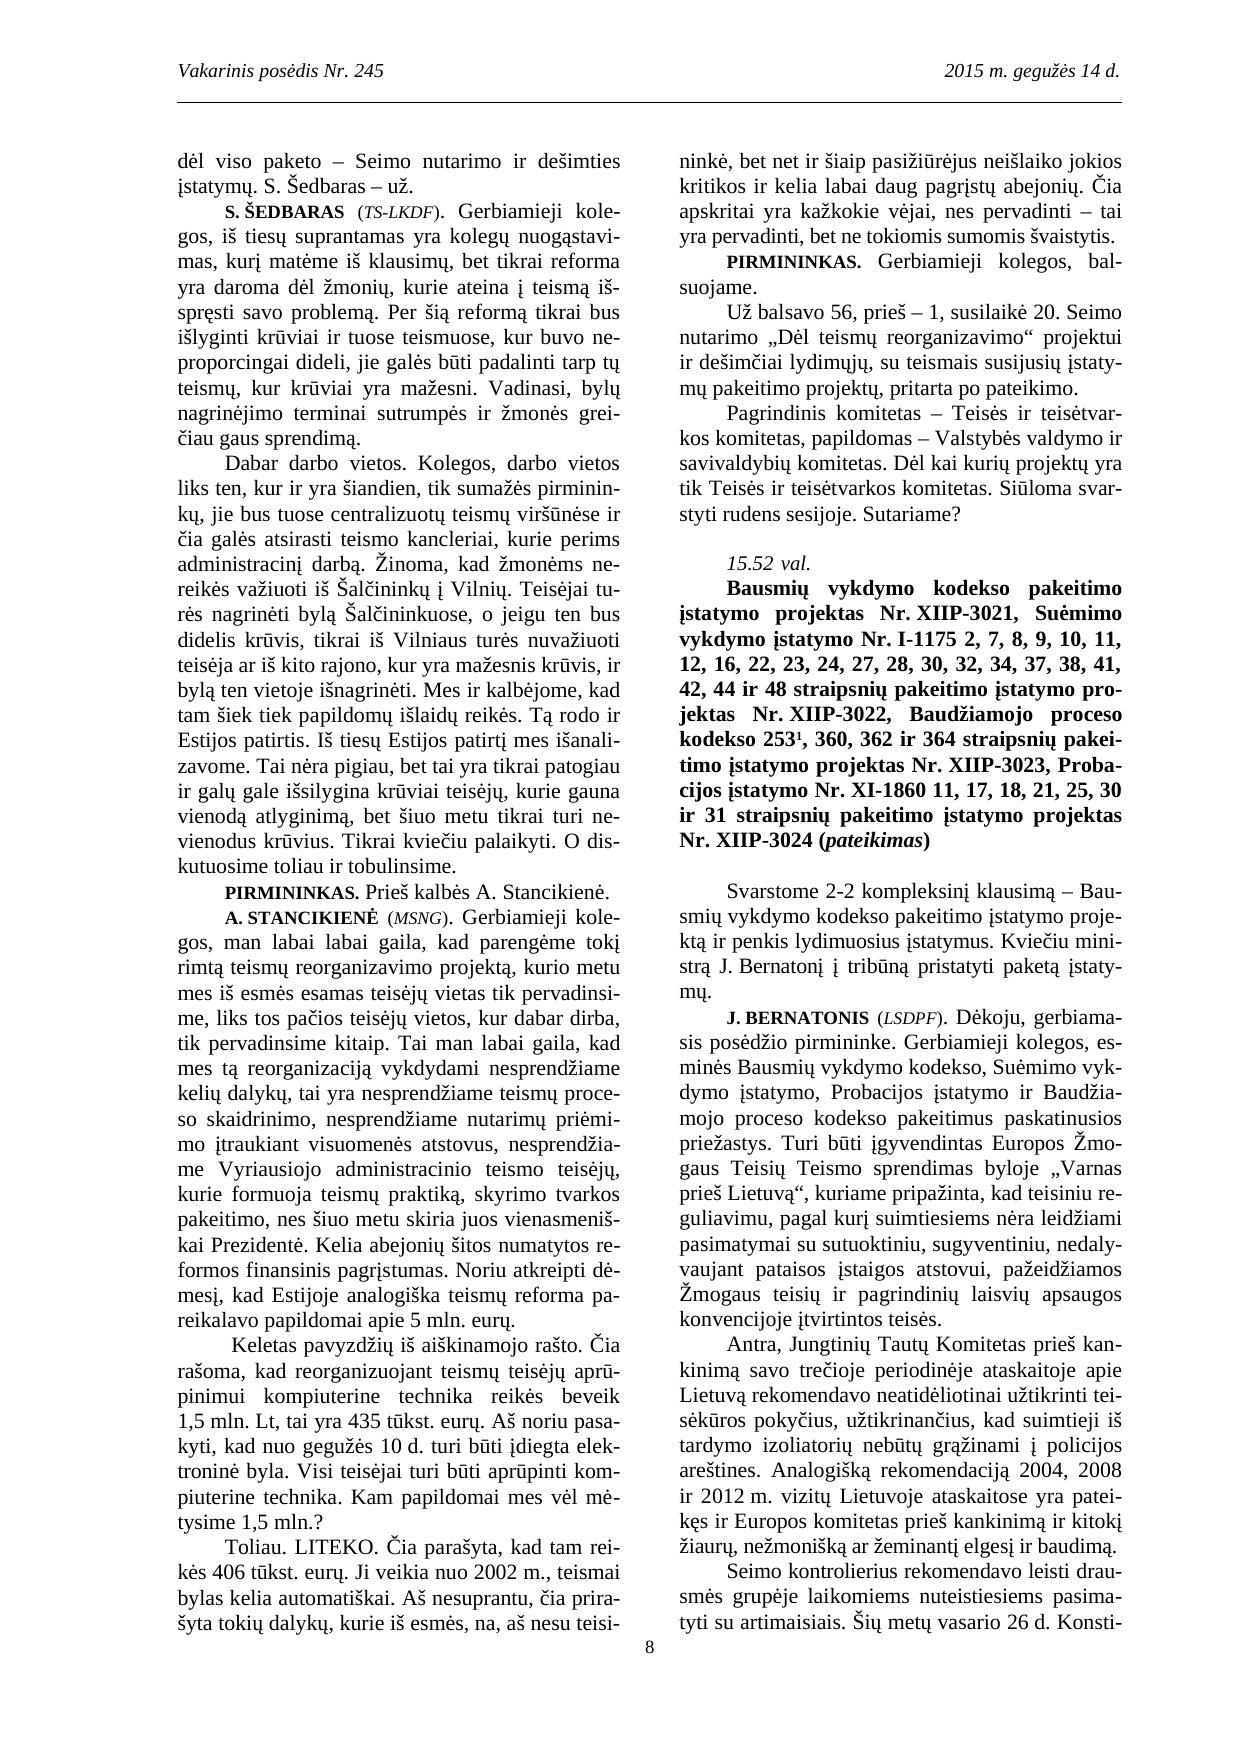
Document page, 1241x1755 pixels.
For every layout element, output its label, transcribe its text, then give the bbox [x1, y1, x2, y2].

text Ke­le­tas pa­vyz­džių iš aiš­ki­na­mo­jo raš­to. Čia ra­šo­ma, kad re­or­ga­ni­zuo­jant teis­mų tei­sė­jų ap­rū­pi­ni­mui kom­piu­te­ri­ne tech­ni­ka rei­kės be­veik 1,5 mln. Lt, tai yra 435 tūkst. eu­rų. Aš no­riu pa­sa­ky­ti, kad nuo ge­gu­žės 10 d. tu­ri bū­ti įdieg­ta elek­tro­ni­nė by­la. Vi­si tei­sė­jai tu­ri bū­ti ap­rū­pin­ti kom­piu­te­ri­ne tech­ni­ka. Kam pa­pil­do­mai mes vėl mė­ty­si­me 1,5 mln.? [177, 1332, 620, 1534]
text Už bal­sa­vo 56, prieš – 1, su­si­lai­kė 20. Sei­mo nu­ta­ri­mo „Dėl teis­mų re­or­ga­ni­za­vi­mo“ pro­jek­tui ir de­šim­čiai ly­di­mų­jų, su teis­mais su­si­ju­sių įsta­ty­mų pa­kei­ti­mo pro­jek­tų, pri­tar­ta po pa­tei­ki­mo. [679, 299, 1122, 400]
text Baus­mių vyk­dy­mo ko­dek­so pa­kei­ti­mo įsta­ty­mo pro­jek­tas Nr. XIIP-3021, Su­ėmi­mo vyk­dy­mo įsta­ty­mo Nr. I-1175 2, 7, 8, 9, 10, 11, 12, 16, 22, 23, 24, 27, 28, 30, 32, 34, 37, 38, 41, 42, 44 ir 48 straips­nių pa­kei­ti­mo įsta­ty­mo pro­jek­tas Nr. XIIP-3022, Bau­džia­mo­jo pro­ce­so ko­dek­so 2531, 360, 362 ir 364 straips­nių pa­kei­ti­mo įsta­ty­mo pro­jek­tas Nr. XIIP-3023, Pro­ba­ci­jos įsta­ty­mo Nr. XI-1860 11, 17, 18, 21, 25, 30 ir 31 straips­nių pa­kei­ti­mo įsta­ty­mo pro­jek­tas Nr. XIIP-3024 (pa­tei­ki­mas) [679, 575, 1122, 852]
text Svars­to­me 2-2 kom­plek­si­nį klau­si­mą – Bau­s­mių vyk­dy­mo ko­dek­so pa­kei­ti­mo įsta­ty­mo pro­je­k­tą ir pen­kis ly­di­muo­sius įsta­ty­mus. Kvie­čiu mi­ni­st­rą J. Ber­na­to­nį į tri­bū­ną pri­sta­ty­ti pa­ke­tą įsta­ty­mų. [679, 878, 1122, 1004]
text dėl vi­so pa­ke­to – Sei­mo nu­ta­ri­mo ir de­šim­ties įsta­ty­mų. S. Šed­ba­ras – už. [177, 148, 620, 198]
text J. BERNATONIS (LSDPF). Dė­ko­ju, ger­bia­ma­sis po­sė­džio pir­mi­nin­ke. Ger­bia­mie­ji ko­le­gos, es­mi­nės Baus­mių vyk­dy­mo ko­dek­so, Su­ėmi­mo vyk­dy­mo įsta­ty­mo, Pro­ba­ci­jos įsta­ty­mo ir Bau­džia­mo­jo pro­ce­so ko­dek­so pa­kei­ti­mus pa­ska­ti­nu­sios prie­žas­tys. Tu­ri bū­ti įgy­ven­din­tas Eu­ro­pos Žmo­gaus Tei­sių Teis­mo spren­di­mas by­lo­je „Var­nas prieš Lie­tu­vą“, ku­ria­me pri­pa­žin­ta, kad tei­si­niu re­gu­lia­vi­mu, pa­gal ku­rį su­im­tie­siems nė­ra lei­džia­mi pa­si­ma­ty­mai su su­tuok­ti­niu, su­gy­ven­ti­niu, ne­da­ly­vau­jant pa­tai­sos įstai­gos at­sto­vui, pa­žei­džia­mos Žmo­gaus tei­sių ir pa­grin­di­nių lais­vių ap­sau­gos kon­ven­ci­jo­je įtvir­tin­tos tei­sės. [679, 1004, 1122, 1331]
text PIRMININKAS. Prieš kal­bės A. Stan­ci­kie­nė. [177, 879, 620, 904]
text 15.52 val. [726, 551, 1122, 575]
text Pa­grin­di­nis ko­mi­te­tas – Tei­sės ir tei­sėt­var­kos ko­mi­te­tas, pa­pil­do­mas – Vals­ty­bės val­dy­mo ir sa­vi­val­dy­bių ko­mi­te­tas. Dėl kai ku­rių pro­jek­tų yra tik Tei­sės ir tei­sėt­var­kos ko­mi­te­tas. Siū­lo­ma svar­s­ty­ti ru­dens se­si­jo­je. Su­ta­ria­me? [679, 400, 1122, 526]
text PIRMININKAS. Ger­bia­mie­ji ko­le­gos, bal­suoja­me. [679, 248, 1122, 299]
text Sei­mo kon­tro­lie­rius re­ko­men­da­vo leis­ti drau­s­mės gru­pė­je lai­ko­miems nu­teis­tie­siems pa­si­ma­ty­ti su ar­ti­mai­siais. Šių me­tų va­sa­rio 26 d. Kon­sti­ [679, 1558, 1122, 1634]
text To­liau. LITEKO. Čia pa­ra­šy­ta, kad tam rei­kės 406 tūkst. eu­rų. Ji vei­kia nuo 2002 m., teis­mai by­las ke­lia au­to­ma­tiš­kai. Aš ne­su­pran­tu, čia pri­ra­šy­ta to­kių da­ly­kų, ku­rie iš es­mės, na, aš ne­su tei­si­ [177, 1534, 620, 1635]
text A. STANCIKIENĖ (MSNG). Ger­bia­mie­ji ko­le­gos, man la­bai la­bai gai­la, kad pa­rengė­me to­kį rim­tą teis­mų re­or­ga­ni­za­vi­mo pro­jek­tą, ku­rio me­tu mes iš es­mės esa­mas tei­sė­jų vie­tas tik per­va­din­si­me, liks tos pa­čios tei­sė­jų vie­tos, kur da­bar dir­ba, tik per­va­din­si­me ki­taip. Tai man la­bai gai­la, kad mes tą re­or­ga­ni­za­ci­ją vyk­dy­da­mi ne­spren­džia­me ke­lių da­ly­kų, tai yra ne­spren­džia­me teis­mų pro­ce­so skaid­ri­ni­mo, ne­spren­džia­me nu­ta­ri­mų pri­ėmi­mo įtrau­kiant vi­suo­me­nės at­sto­vus, ne­spren­džia­me Vy­riau­sio­jo ad­mi­nist­ra­ci­nio teis­mo tei­sė­jų, ku­rie for­muo­ja teis­mų prak­ti­ką, sky­ri­mo tvar­kos pa­kei­ti­mo, nes šiuo me­tu ski­ria juos vie­nas­me­niš­kai Pre­zi­den­tė. Ke­lia abe­jo­nių ši­tos nu­ma­ty­tos re­for­mos fi­nan­si­nis pa­grįs­tu­mas. No­riu at­kreip­ti dė­me­sį, kad Es­ti­jo­je ana­lo­giš­ka teis­mų re­for­ma pa­rei­ka­la­vo pa­pil­do­mai apie 5 mln. eu­rų. [177, 904, 620, 1332]
text Da­bar dar­bo vie­tos. Ko­le­gos, dar­bo vie­tos liks ten, kur ir yra šian­dien, tik su­ma­žės pir­mi­nin­kų, jie bus tuo­se cen­tra­li­zuo­tų teis­mų vir­šū­nė­se ir čia ga­lės at­si­ras­ti teis­mo kanc­le­riai, ku­rie pe­rims ad­mi­nist­ra­ci­nį dar­bą. Ži­no­ma, kad žmo­nėms ne­rei­kės va­žiuo­ti iš Šal­či­nin­kų į Vil­nių. Tei­sė­jai tu­rės nag­ri­nė­ti by­lą Šal­či­nin­kuo­se, o jei­gu ten bus di­de­lis krū­vis, tik­rai iš Vil­niaus tu­rės nu­va­žiuo­ti tei­sė­ja ar iš ki­to ra­jo­no, kur yra ma­žes­nis krū­vis, ir by­lą ten vie­to­je iš­nag­ri­nė­ti. Mes ir kal­bė­jo­me, kad tam šiek tiek pa­pil­do­mų iš­lai­dų rei­kės. Tą ro­do ir Es­ti­jos pa­tir­tis. Iš tie­sų Es­ti­jos pa­tir­tį mes iš­ana­li­za­vo­me. Tai nė­ra pi­giau, bet tai yra tik­rai pa­to­giau ir ga­lų ga­le iš­si­ly­gi­na krū­viai tei­sė­jų, ku­rie gau­na vie­no­dą at­ly­gi­ni­mą, bet šiuo me­tu tik­rai tu­ri ne­vie­no­dus krū­vius. Tik­rai kvie­čiu pa­lai­ky­ti. O dis­ku­tuo­si­me to­liau ir to­bu­lin­si­me. [177, 450, 620, 879]
text S. ŠEDBARAS (TS-LKDF). Ger­bia­mie­ji ko­le­gos, iš tie­sų su­pran­ta­mas yra ko­le­gų nuo­gąs­ta­vi­mas, ku­rį ma­tė­me iš klau­si­mų, bet tik­rai re­for­ma yra da­ro­ma dėl žmo­nių, ku­rie at­ei­na į teis­mą iš­spręs­ti sa­vo pro­ble­mą. Per šią re­for­mą tik­rai bus iš­ly­gin­ti krū­viai ir tuo­se teis­muo­se, kur bu­vo ne­pro­por­cin­gai di­de­li, jie ga­lės bū­ti pa­da­lin­ti tarp tų teis­mų, kur krū­viai yra ma­žes­ni. Va­di­na­si, by­lų na­g­ri­nė­ji­mo ter­mi­nai su­trum­pės ir žmo­nės grei­čiau gaus spren­di­mą. [177, 198, 620, 450]
text An­tra, Jung­ti­nių Tau­tų Ko­mi­te­tas prieš kan­ki­ni­mą sa­vo tre­čio­je pe­ri­odi­nė­je ata­skai­to­je apie Lie­tu­vą re­ko­men­da­vo ne­ati­dė­lio­ti­nai už­tik­rin­ti tei­sė­kū­ros po­ky­čius, už­tik­ri­nan­čius, kad su­im­tie­ji iš tar­dy­mo izo­lia­to­rių ne­bū­tų grą­ži­na­mi į po­li­ci­jos areš­ti­nes. Ana­lo­giš­ką re­ko­men­da­ci­ją 2004, 2008 ir 2012 m. vi­zi­tų Lie­tu­vo­je ata­skai­to­se yra pa­tei­kęs ir Eu­ro­pos ko­mi­te­tas prieš kan­ki­ni­mą ir ki­to­kį žiau­rų, ne­žmo­niš­ką ar že­mi­nan­tį el­ge­sį ir bau­di­mą. [679, 1331, 1122, 1558]
text nin­kė, bet net ir šiaip pa­si­žiū­rė­jus ne­iš­lai­ko jo­kios kri­ti­kos ir ke­lia la­bai daug pa­grįs­tų abe­jo­nių. Čia ap­skri­tai yra kaž­ko­kie vė­jai, nes per­va­din­ti – tai yra per­va­din­ti, bet ne to­kio­mis su­mo­mis švais­ty­tis. [679, 148, 1122, 248]
